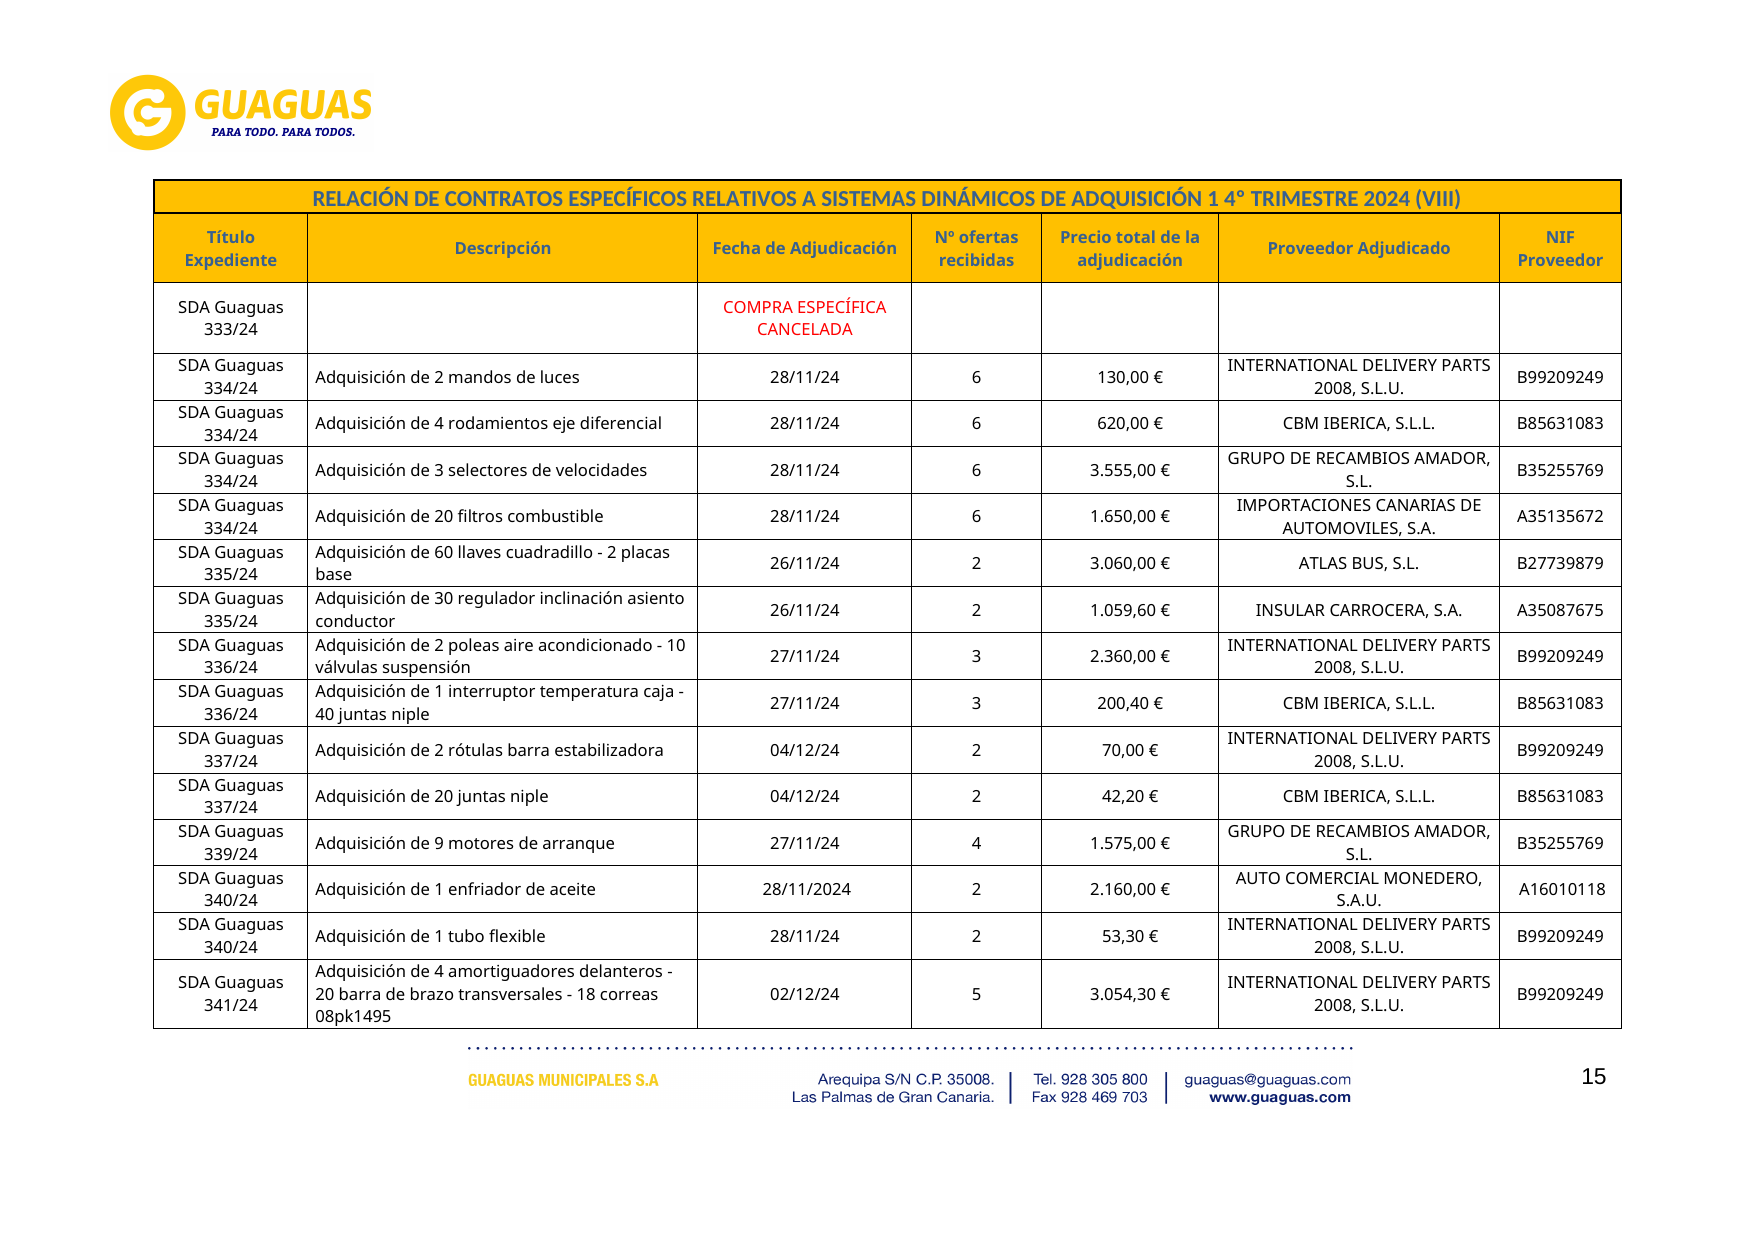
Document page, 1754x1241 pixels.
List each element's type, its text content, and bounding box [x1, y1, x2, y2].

table_cell 1.059,60 € [1042, 587, 1218, 632]
table_cell 28/11/24 [698, 447, 911, 492]
table_cell Adquisición de 30 regulador inclinación asiento conductor [308, 587, 697, 632]
table_cell CBM IBERICA, S.L.L. [1219, 680, 1499, 726]
table_cell 3.060,00 € [1042, 540, 1218, 586]
table_cell COMPRA ESPECÍFICA CANCELADA [698, 283, 911, 353]
table_cell 200,40 € [1042, 680, 1218, 726]
table_cell SDA Guaguas 341/24 [154, 960, 307, 1028]
table_cell Adquisición de 9 motores de arranque [308, 820, 697, 865]
table_cell B99209249 [1500, 727, 1621, 772]
table_cell 2 [912, 540, 1041, 586]
table_cell A35135672 [1500, 494, 1621, 539]
table_cell 53,30 € [1042, 913, 1218, 959]
table_cell 42,20 € [1042, 774, 1218, 819]
table_cell Fecha de Adjudicación [698, 214, 911, 282]
table_cell CBM IBERICA, S.L.L. [1219, 401, 1499, 446]
table_cell [1219, 283, 1499, 353]
table_cell SDA Guaguas 340/24 [154, 913, 307, 959]
table_cell INTERNATIONAL DELIVERY PARTS 2008, S.L.U. [1219, 727, 1499, 772]
table_cell 2 [912, 587, 1041, 632]
table_cell 26/11/24 [698, 540, 911, 586]
table_cell 3.555,00 € [1042, 447, 1218, 492]
table_cell [912, 283, 1041, 353]
table_cell SDA Guaguas 337/24 [154, 774, 307, 819]
table_cell SDA Guaguas 334/24 [154, 494, 307, 539]
table_cell IMPORTACIONES CANARIAS DE AUTOMOVILES, S.A. [1219, 494, 1499, 539]
table_cell 70,00 € [1042, 727, 1218, 772]
table_cell INTERNATIONAL DELIVERY PARTS 2008, S.L.U. [1219, 354, 1499, 399]
table_cell B99209249 [1500, 960, 1621, 1028]
table_cell 28/11/24 [698, 913, 911, 959]
table_cell B85631083 [1500, 680, 1621, 726]
table_cell Precio total de la adjudicación [1042, 214, 1218, 282]
table_cell Adquisición de 1 enfriador de aceite [308, 866, 697, 912]
table_cell SDA Guaguas 335/24 [154, 587, 307, 632]
table_cell INTERNATIONAL DELIVERY PARTS 2008, S.L.U. [1219, 913, 1499, 959]
table_cell 6 [912, 447, 1041, 492]
table_cell 130,00 € [1042, 354, 1218, 399]
table_cell Adquisición de 60 llaves cuadradillo - 2 placas base [308, 540, 697, 586]
table_cell Adquisición de 4 amortiguadores delanteros - 20 barra de brazo transversales - 18 correas 08pk1495 [308, 960, 697, 1028]
table_cell 27/11/24 [698, 633, 911, 679]
table_cell 2 [912, 774, 1041, 819]
table_cell SDA Guaguas 333/24 [154, 283, 307, 353]
table_cell 27/11/24 [698, 820, 911, 865]
table_cell B85631083 [1500, 774, 1621, 819]
table_cell 6 [912, 401, 1041, 446]
table_cell 28/11/24 [698, 494, 911, 539]
table_cell A35087675 [1500, 587, 1621, 632]
table_cell 3.054,30 € [1042, 960, 1218, 1028]
table_cell Proveedor Adjudicado [1219, 214, 1499, 282]
table_cell GRUPO DE RECAMBIOS AMADOR, S.L. [1219, 820, 1499, 865]
table_cell ATLAS BUS, S.L. [1219, 540, 1499, 586]
table_cell SDA Guaguas 335/24 [154, 540, 307, 586]
table_cell Adquisición de 1 tubo flexible [308, 913, 697, 959]
table_cell 3 [912, 633, 1041, 679]
table_cell INTERNATIONAL DELIVERY PARTS 2008, S.L.U. [1219, 633, 1499, 679]
table_cell SDA Guaguas 336/24 [154, 633, 307, 679]
table_cell SDA Guaguas 334/24 [154, 401, 307, 446]
table_cell A16010118 [1500, 866, 1621, 912]
table_cell Adquisición de 20 filtros combustible [308, 494, 697, 539]
table_cell 4 [912, 820, 1041, 865]
table_cell 2 [912, 913, 1041, 959]
table_cell 2.360,00 € [1042, 633, 1218, 679]
table_cell INSULAR CARROCERA, S.A. [1219, 587, 1499, 632]
table_cell Adquisición de 2 mandos de luces [308, 354, 697, 399]
table_cell 1.575,00 € [1042, 820, 1218, 865]
table_cell 6 [912, 494, 1041, 539]
table_cell 1.650,00 € [1042, 494, 1218, 539]
table_cell 28/11/24 [698, 401, 911, 446]
table_cell Adquisición de 2 poleas aire acondicionado - 10 válvulas suspensión [308, 633, 697, 679]
table_cell Adquisición de 20 juntas niple [308, 774, 697, 819]
table_header RELACIÓN DE CONTRATOS ESPECÍFICOS RELATIVOS A SISTEMAS DINÁMICOS DE ADQUISICIÓN 1 4º TRIMESTRE 2024 (VIII) [155, 181, 1620, 212]
table_cell B35255769 [1500, 447, 1621, 492]
table_cell 04/12/24 [698, 774, 911, 819]
table_cell Adquisición de 3 selectores de velocidades [308, 447, 697, 492]
table_cell 620,00 € [1042, 401, 1218, 446]
table_cell 2 [912, 727, 1041, 772]
picture [107, 73, 374, 152]
table_cell SDA Guaguas 336/24 [154, 680, 307, 726]
table_cell B27739879 [1500, 540, 1621, 586]
table_cell B85631083 [1500, 401, 1621, 446]
table_cell 5 [912, 960, 1041, 1028]
table_cell SDA Guaguas 339/24 [154, 820, 307, 865]
table_cell GRUPO DE RECAMBIOS AMADOR, S.L. [1219, 447, 1499, 492]
table_cell Descripción [308, 214, 697, 282]
table_cell 3 [912, 680, 1041, 726]
table_cell 26/11/24 [698, 587, 911, 632]
table_cell SDA Guaguas 340/24 [154, 866, 307, 912]
table_cell 2 [912, 866, 1041, 912]
table_cell 27/11/24 [698, 680, 911, 726]
table_cell [308, 283, 697, 353]
table_cell SDA Guaguas 337/24 [154, 727, 307, 772]
picture [467, 1047, 1353, 1109]
table_cell Adquisición de 2 rótulas barra estabilizadora [308, 727, 697, 772]
table_cell Nº ofertas recibidas [912, 214, 1041, 282]
table_cell [1042, 283, 1218, 353]
table_cell NIF Proveedor [1500, 214, 1621, 282]
table_cell B99209249 [1500, 633, 1621, 679]
table_cell INTERNATIONAL DELIVERY PARTS 2008, S.L.U. [1219, 960, 1499, 1028]
table_cell Título Expediente [154, 214, 307, 282]
table_cell [1500, 283, 1621, 353]
table_cell 6 [912, 354, 1041, 399]
table_cell B99209249 [1500, 354, 1621, 399]
table_cell SDA Guaguas 334/24 [154, 354, 307, 399]
table_cell 28/11/2024 [698, 866, 911, 912]
table_cell 04/12/24 [698, 727, 911, 772]
table_cell B35255769 [1500, 820, 1621, 865]
table_cell 02/12/24 [698, 960, 911, 1028]
table_cell SDA Guaguas 334/24 [154, 447, 307, 492]
table_cell Adquisición de 4 rodamientos eje diferencial [308, 401, 697, 446]
table_cell B99209249 [1500, 913, 1621, 959]
table_cell Adquisición de 1 interruptor temperatura caja - 40 juntas niple [308, 680, 697, 726]
table_cell AUTO COMERCIAL MONEDERO, S.A.U. [1219, 866, 1499, 912]
table_cell 28/11/24 [698, 354, 911, 399]
table_cell CBM IBERICA, S.L.L. [1219, 774, 1499, 819]
table_cell 2.160,00 € [1042, 866, 1218, 912]
